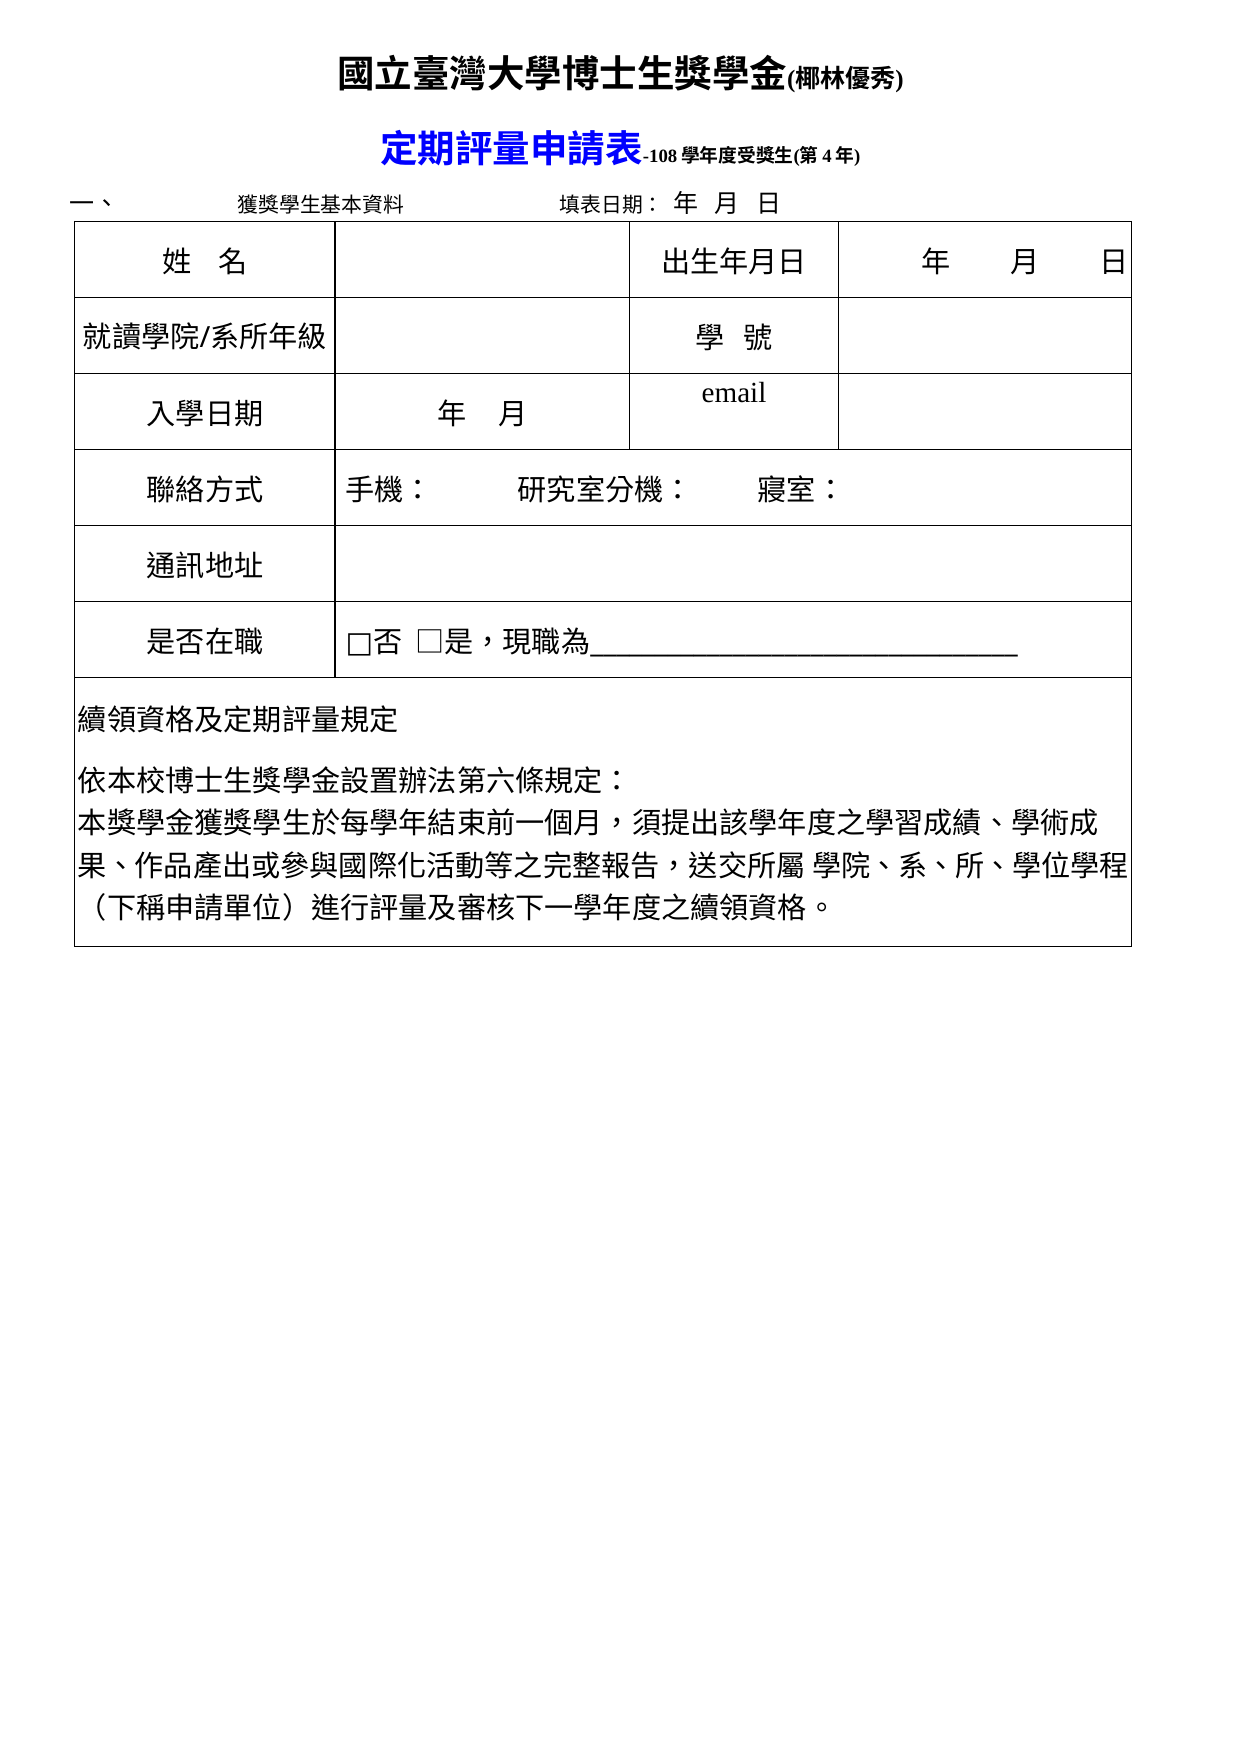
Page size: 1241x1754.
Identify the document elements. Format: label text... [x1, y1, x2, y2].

table_cell □否 □是，現職為_________________________________ [336, 602, 1131, 677]
table_cell [336, 526, 1131, 601]
table_cell 是否在職 [75, 602, 334, 677]
table_header [336, 222, 629, 297]
table_cell [839, 298, 1131, 373]
table_cell email [630, 374, 838, 449]
table_header 出生年月日 [630, 222, 838, 297]
table_cell 通訊地址 [75, 526, 334, 601]
list 獲獎學生基本資料 填表日期： 年 月 日 [69, 183, 1147, 221]
table_header 姓 名 [75, 222, 334, 297]
table_cell [336, 298, 629, 373]
table_cell 聯絡方式 [75, 450, 334, 525]
table_cell 學 號 [630, 298, 838, 373]
table_cell 入學日期 [75, 374, 334, 449]
table_cell [839, 374, 1131, 449]
table_cell 手機： 研究室分機： 寢室： [336, 450, 1131, 525]
text 定期評量申請表-108學年度受獎生(第4年) [187, 108, 1053, 183]
table_header 年 月 日 [839, 222, 1131, 297]
table_cell 續領資格及定期評量規定 依本校博士生獎學金設置辦法第六條規定： 本獎學金獲獎學生於每學年結束前一個月，須提出該學年度之學習成績、學術成果、作品產出或參與國際化活動等之完整報告，送交所屬 學院、系、所、學位學程（下稱申請單位）進行評量及審核下一學年度之續領資格。 [75, 678, 1131, 946]
table_cell 年 月 [336, 374, 629, 449]
text 國立臺灣大學博士生獎學金(椰林優秀) [187, 33, 1053, 108]
table_cell 就讀學院/系所年級 [75, 298, 334, 373]
